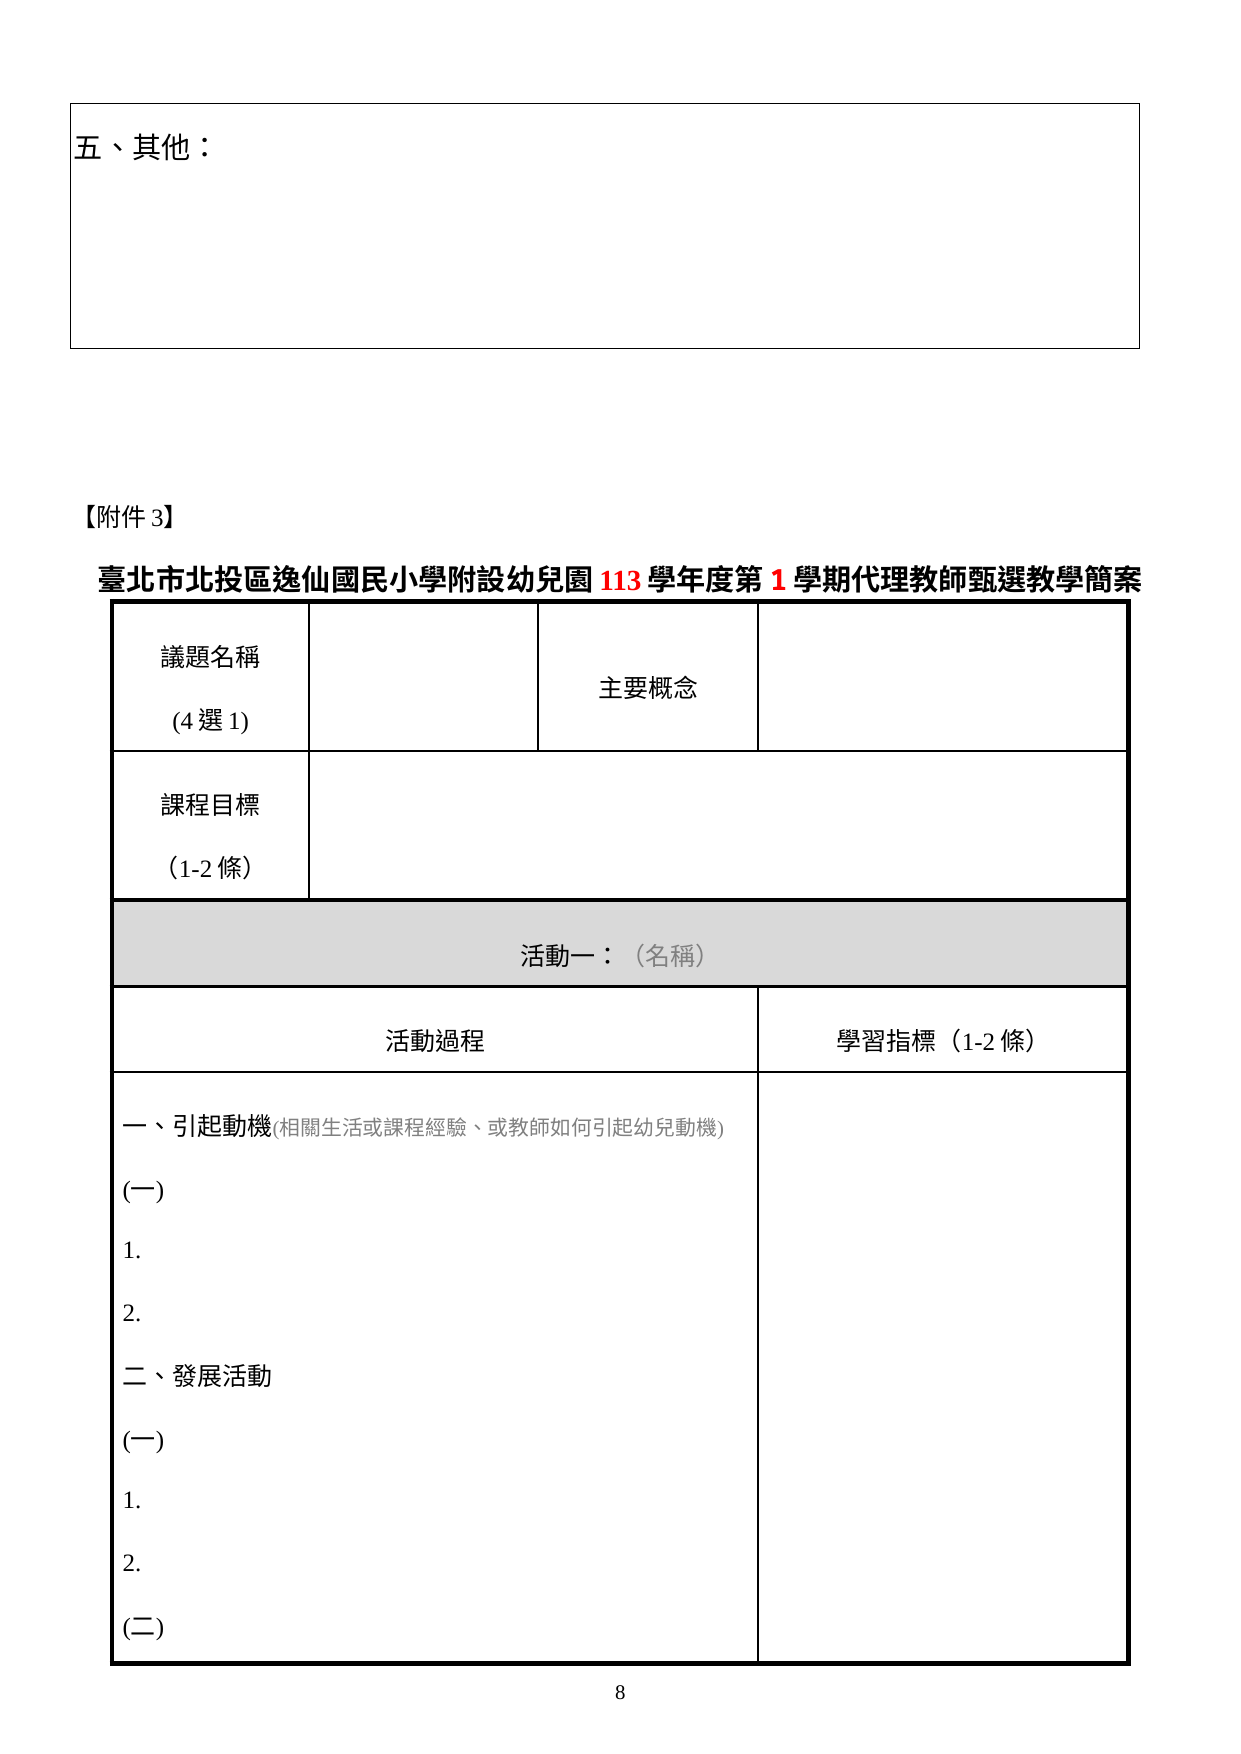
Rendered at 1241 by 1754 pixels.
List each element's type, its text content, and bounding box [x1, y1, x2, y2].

text 【附件3】 [71, 474, 1169, 536]
table_header 主要概念 [539, 604, 757, 749]
table_cell 學習指標（1-2條） [759, 988, 1126, 1071]
table_cell [310, 752, 1126, 897]
table_header 議題名稱 (4選1) [114, 604, 308, 749]
table_header [759, 604, 1126, 749]
table_cell [759, 1073, 1126, 1661]
table_cell 課程目標 （1-2條） [114, 752, 308, 897]
table_cell 活動過程 [114, 988, 757, 1071]
table_header [310, 604, 537, 749]
text 臺北市北投區逸仙國民小學附設幼兒園113學年度第1學期代理教師甄選教學簡案 [71, 536, 1169, 599]
table_cell 活動一：（名稱） [114, 902, 1126, 985]
table_cell 五、其他： [71, 104, 1139, 348]
table_cell 一、引起動機(相關生活或課程經驗、或教師如何引起幼兒動機) (一) 1. 2. 二、發展活動 (一) 1. 2. (二) [114, 1073, 757, 1661]
